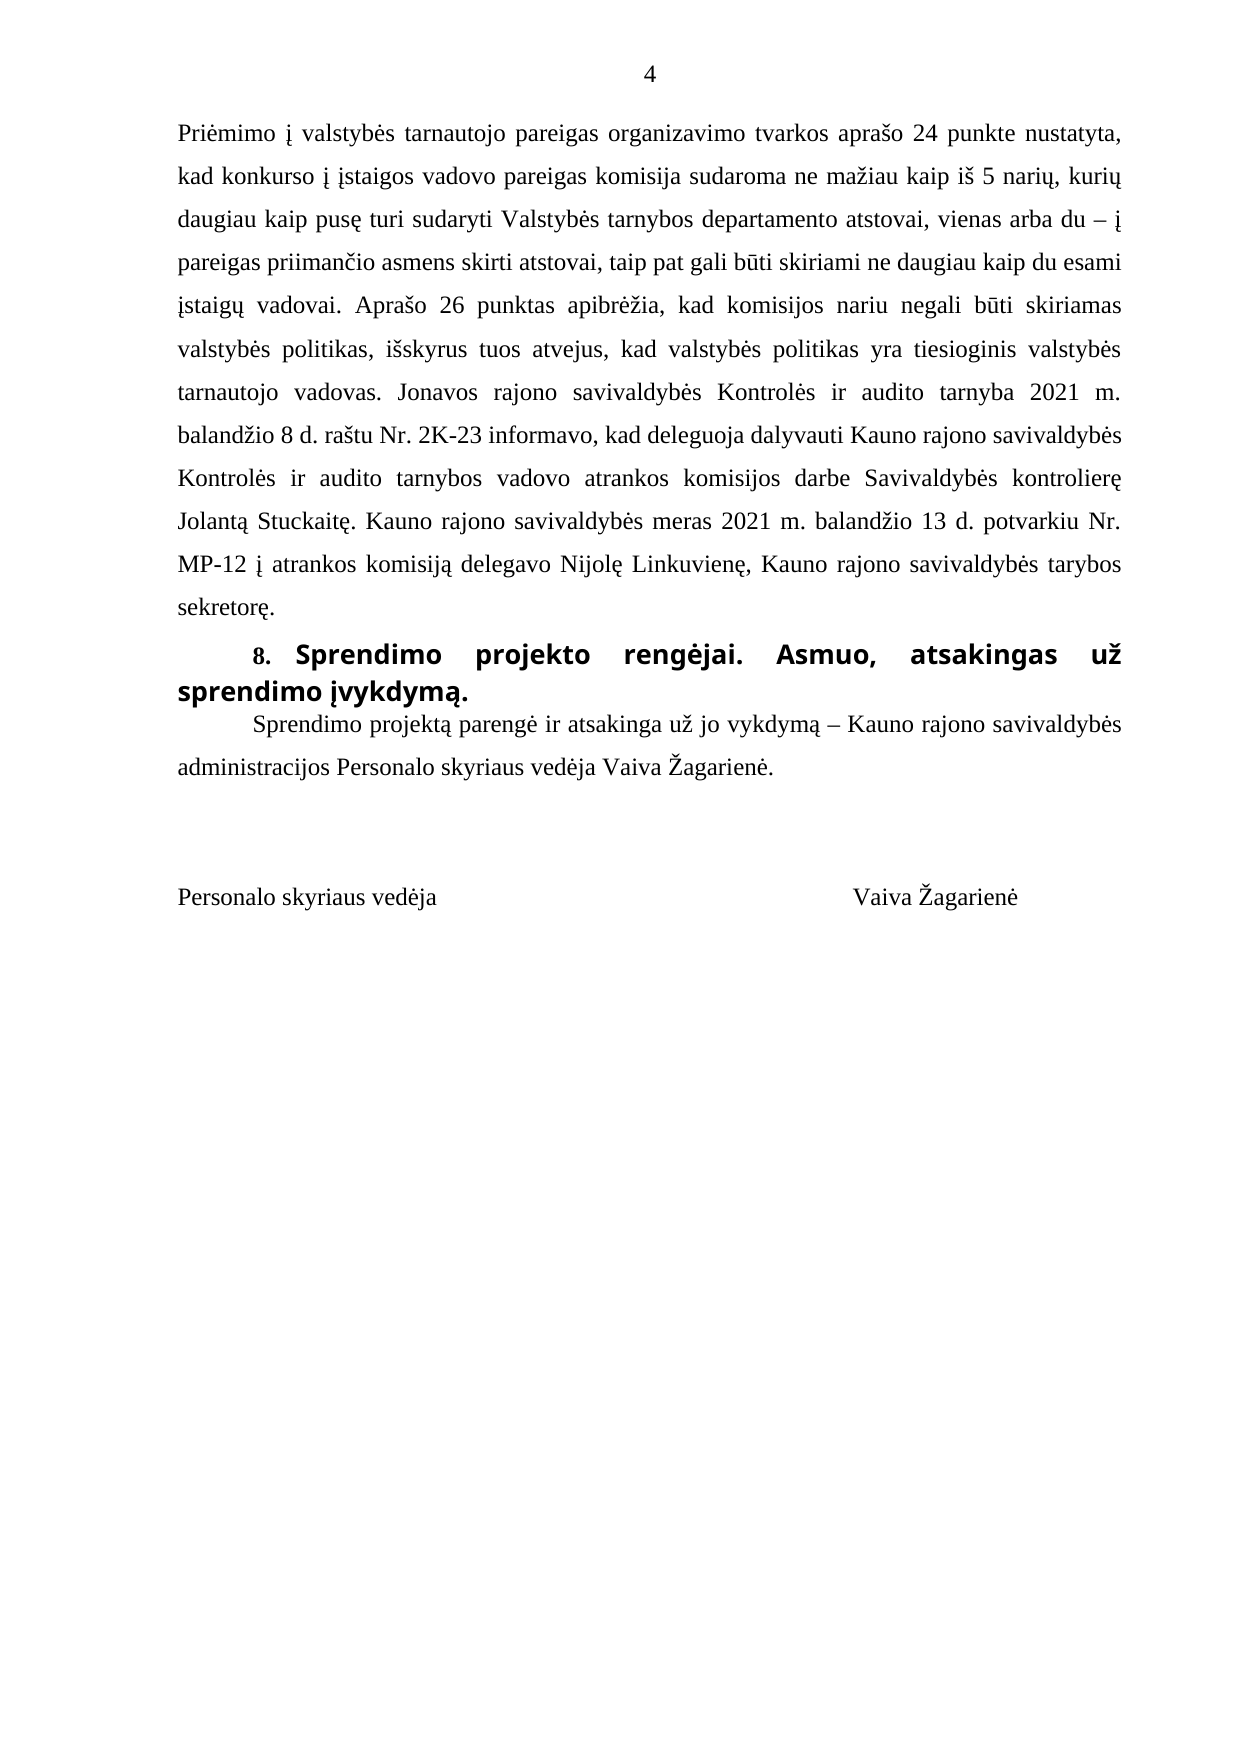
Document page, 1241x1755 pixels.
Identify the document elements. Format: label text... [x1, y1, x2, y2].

text Personalo skyriaus vedėja Vaiva Žagarienė [177, 882, 1122, 911]
text Priėmimo į valstybės tarnautojo pareigas organizavimo tvarkos aprašo 24 punkte nustatyta, kad konkurso į įstaigos vadovo pareigas komisija sudaroma ne mažiau kaip iš 5 narių, kurių daugiau kaip pusę turi sudaryti Valstybės tarnybos departamento atstovai, vienas arba du – į pareigas priimančio asmens skirti atstovai, taip pat gali būti skiriami ne daugiau kaip du esami įstaigų vadovai. Aprašo 26 punktas apibrėžia, kad komisijos nariu negali būti skiriamas valstybės politikas, išskyrus tuos atvejus, kad valstybės politikas yra tiesioginis valstybės tarnautojo vadovas. Jonavos rajono savivaldybės Kontrolės ir audito tarnyba 2021 m. balandžio 8 d. raštu Nr. 2K-23 informavo, kad deleguoja dalyvauti Kauno rajono savivaldybės Kontrolės ir audito tarnybos vadovo atrankos komisijos darbe Savivaldybės kontrolierę Jolantą Stuckaitę. Kauno rajono savivaldybės meras 2021 m. balandžio 13 d. potvarkiu Nr. MP-12 į atrankos komisiją delegavo Nijolę Linkuvienę, Kauno rajono savivaldybės tarybos sekretorę. [177, 118, 1122, 621]
text Sprendimo projektą parengė ir atsakinga už jo vykdymą – Kauno rajono savivaldybės administracijos Personalo skyriaus vedėja Vaiva Žagarienė. [177, 709, 1122, 781]
text 8. Sprendimo projekto rengėjai. Asmuo, atsakingas už sprendimo įvykdymą. [177, 636, 1122, 709]
